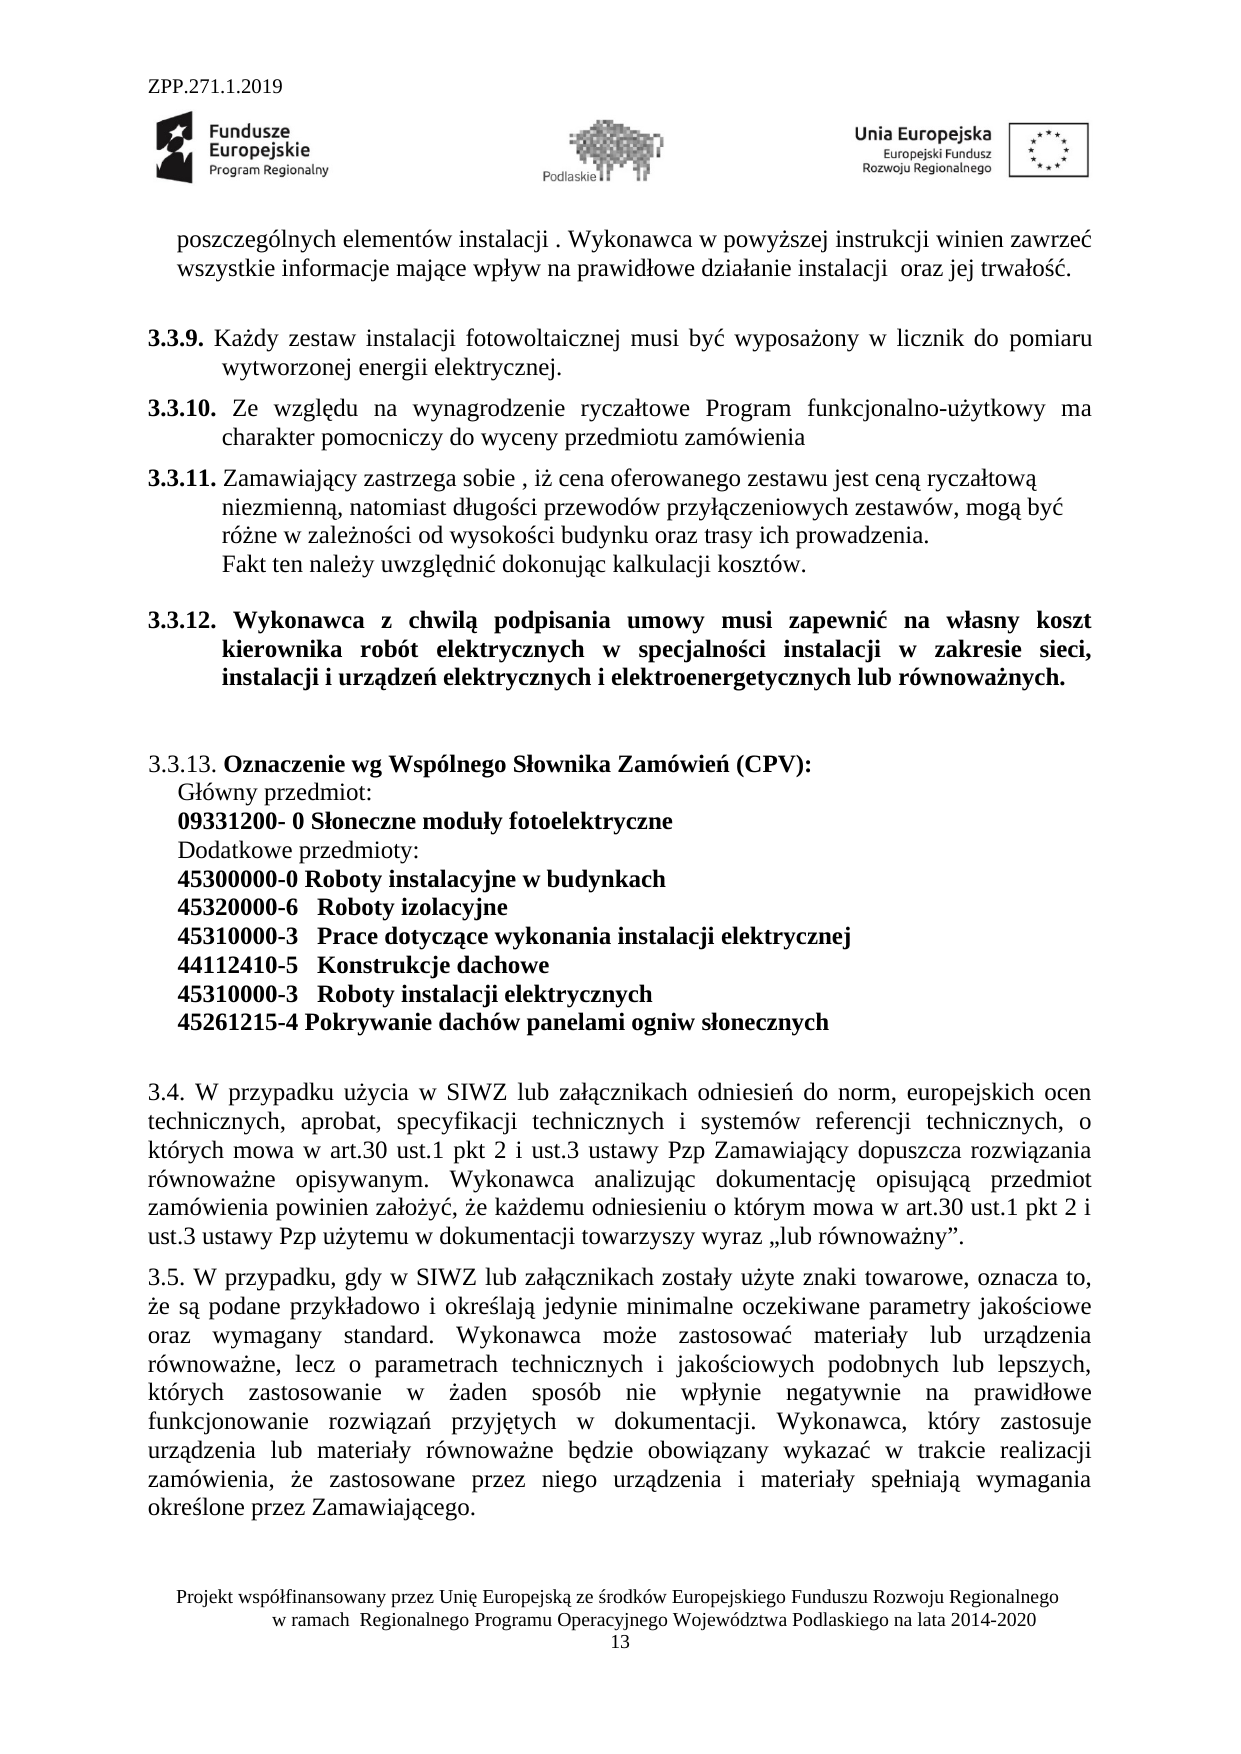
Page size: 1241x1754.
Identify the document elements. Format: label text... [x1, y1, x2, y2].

text 3.3.10. Ze względu na wynagrodzenie ryczałtowe Program funkcjonalno-użytkowy ma charakter pomocniczy do wyceny przedmiotu zamówienia [148, 393, 1092, 451]
text 45310000-3 Roboty instalacji elektrycznych [177, 979, 1092, 1007]
text 3.3.11. Zamawiający zastrzega sobie , iż cena oferowanego zestawu jest ceną ryczałtową niezmienną, natomiast długości przewodów przyłączeniowych zestawów, mogą być różne w zależności od wysokości budynku oraz trasy ich prowadzenia. Fakt ten należy uwzględnić dokonując kalkulacji kosztów. [148, 463, 1092, 605]
text 3.4. W przypadku użycia w SIWZ lub załącznikach odniesień do norm, europejskich ocen technicznych, aprobat, specyfikacji technicznych i systemów referencji technicznych, o których mowa w art.30 ust.1 pkt 2 i ust.3 ustawy Pzp Zamawiający dopuszcza rozwiązania równoważne opisywanym. Wykonawca analizując dokumentację opisującą przedmiot zamówienia powinien założyć, że każdemu odniesieniu o którym mowa w art.30 ust.1 pkt 2 i ust.3 ustawy Pzp użytemu w dokumentacji towarzyszy wyraz „lub równoważny”. [148, 1077, 1092, 1250]
text 44112410-5 Konstrukcje dachowe [177, 950, 1092, 979]
text 45320000-6 Roboty izolacyjne [177, 892, 1092, 921]
text poszczególnych elementów instalacji . Wykonawca w powyższej instrukcji winien zawrzeć wszystkie informacje mające wpływ na prawidłowe działanie instalacji oraz jej trwałość. [177, 224, 1092, 282]
text 45261215-4 Pokrywanie dachów panelami ogniw słonecznych [177, 1007, 1092, 1036]
text 3.5. W przypadku, gdy w SIWZ lub załącznikach zostały użyte znaki towarowe, oznacza to, że są podane przykładowo i określają jedynie minimalne oczekiwane parametry jakościowe oraz wymagany standard. Wykonawca może zastosować materiały lub urządzenia równoważne, lecz o parametrach technicznych i jakościowych podobnych lub lepszych, których zastosowanie w żaden sposób nie wpłynie negatywnie na prawidłowe funkcjonowanie rozwiązań przyjętych w dokumentacji. Wykonawca, który zastosuje urządzenia lub materiały równoważne będzie obowiązany wykazać w trakcie realizacji zamówienia, że zastosowane przez niego urządzenia i materiały spełniają wymagania określone przez Zamawiającego. [148, 1262, 1092, 1521]
text 45300000-0 Roboty instalacyjne w budynkach [177, 864, 1092, 892]
text 3.3.12. Wykonawca z chwilą podpisania umowy musi zapewnić na własny koszt kierownika robót elektrycznych w specjalności instalacji w zakresie sieci, instalacji i urządzeń elektrycznych i elektroenergetycznych lub równoważnych. [148, 605, 1092, 691]
text Dodatkowe przedmioty: [177, 835, 1092, 864]
text 3.3.9. Każdy zestaw instalacji fotowoltaicznej musi być wyposażony w licznik do pomiaru wytworzonej energii elektrycznej. [148, 323, 1092, 381]
text 09331200- 0 Słoneczne moduły fotoelektryczne [148, 806, 1092, 835]
text Główny przedmiot: [177, 777, 1092, 806]
text 45310000-3 Prace dotyczące wykonania instalacji elektrycznej [177, 921, 1092, 950]
text 3.3.13. Oznaczenie wg Wspólnego Słownika Zamówień (CPV): [148, 749, 1092, 777]
